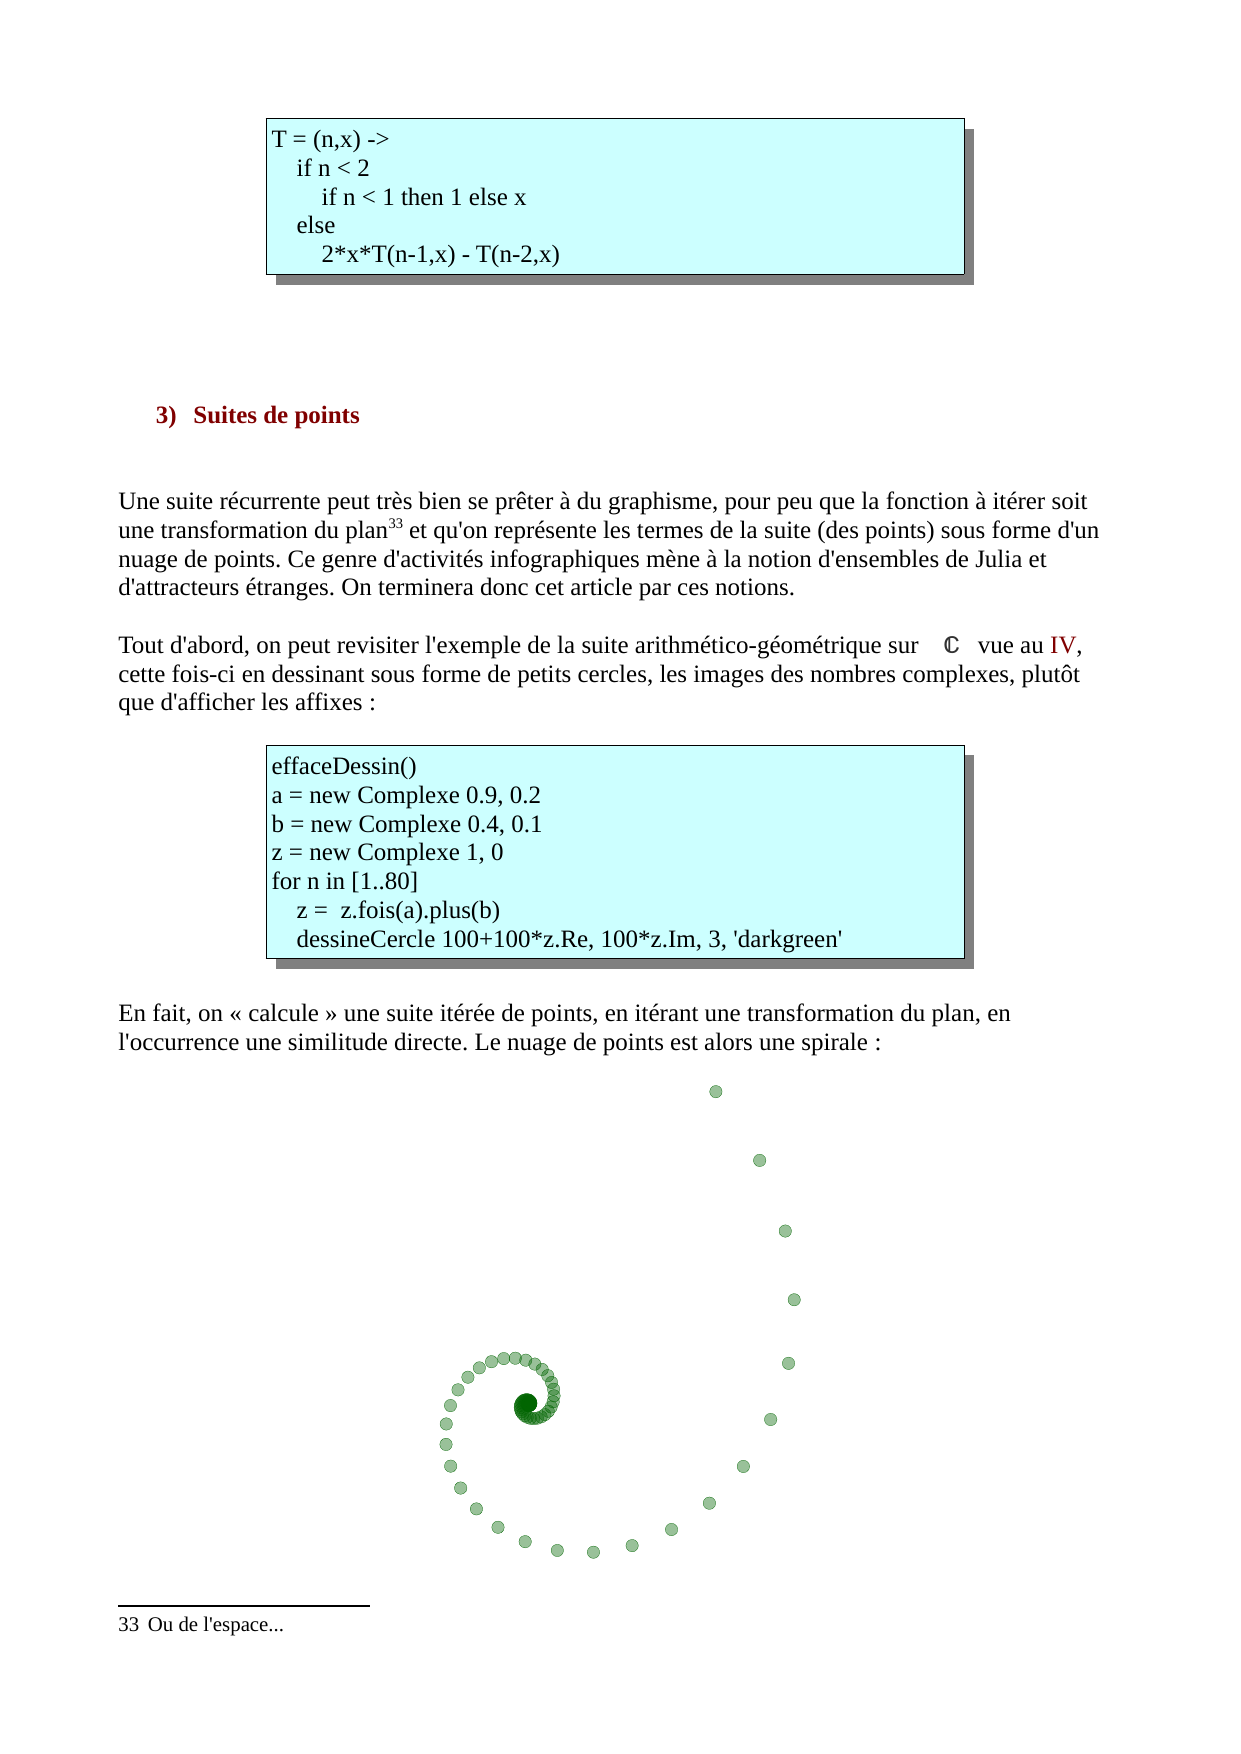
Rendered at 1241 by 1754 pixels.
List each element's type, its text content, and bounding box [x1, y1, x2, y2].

table_header effaceDessin() a = new Complexe 0.9, 0.2 b = new Complexe 0.4, 0.1 z = new Complexe 1, 0 for n in [1..80] z = z.fois(a).plus(b) dessineCercle 100+100*z.Re, 100*z.Im, 3, 'darkgreen' [267, 746, 964, 958]
text Tout d'abord, on peut revisiter l'exemple de la suite arithmético-géométrique sur vue au IV, cette fois-ci en dessinant sous forme de petits cercles, les images des nombres complexes, plutôt que d'afficher les affixes : [118, 630, 1122, 716]
text Ou de l'espace... [118, 1612, 1122, 1636]
text Une suite récurrente peut très bien se prêter à du graphisme, pour peu que la fonction à itérer soit une transformation du plan et qu'on représente les termes de la suite (des points) sous forme d'un nuage de points. Ce genre d'activités infographiques mène à la notion d'ensembles de Julia et d'attracteurs étranges. On terminera donc cet article par ces notions. [118, 486, 1122, 601]
list Suites de points [156, 400, 1122, 429]
text En fait, on « calcule » une suite itérée de points, en itérant une transformation du plan, en l'occurrence une similitude directe. Le nuage de points est alors une spirale : [118, 998, 1122, 1056]
table_header T = (n,x) -> if n < 2 if n < 1 then 1 else x else 2*x*T(n-1,x) - T(n-2,x) [267, 119, 964, 274]
